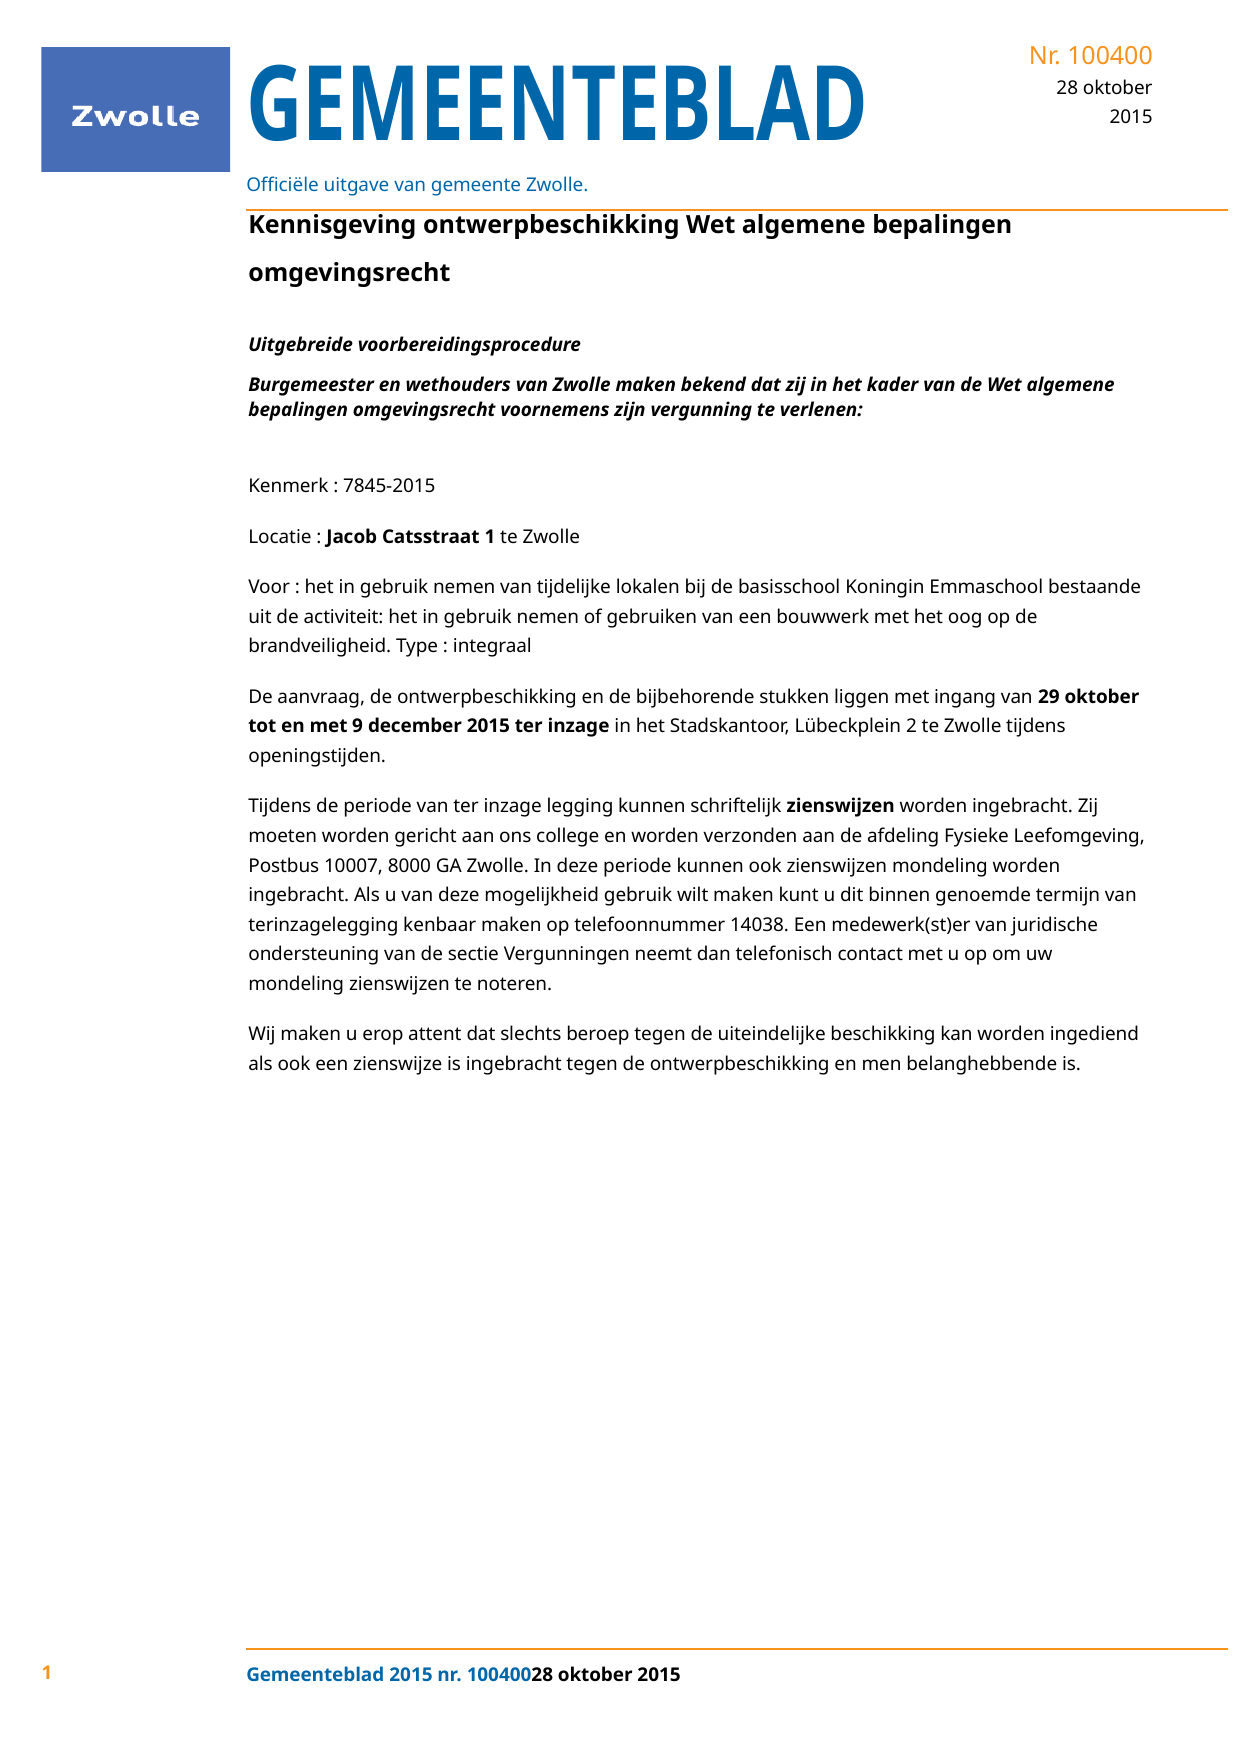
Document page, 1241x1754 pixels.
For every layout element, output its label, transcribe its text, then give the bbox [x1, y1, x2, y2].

text Voor : het in gebruik nemen van tijdelijke lokalen bij de basisschool Koningin Emmaschool bestaande uit de activiteit: het in gebruik nemen of gebruiken van een bouwwerk met het oog op de brandveiligheid. Type : integraal [248, 573, 1152, 658]
text Uitgebreide voorbereidingsprocedure [248, 331, 1152, 357]
text Kennisgeving ontwerpbeschikking Wet algemene bepalingen omgevingsrecht [248, 211, 1152, 288]
text Kenmerk : 7845-2015 [248, 473, 1152, 498]
picture [41, 47, 231, 172]
text De aanvraag, de ontwerpbeschikking en de bijbehorende stukken liggen met ingang van 29 oktober tot en met 9 december 2015 ter inzage in het Stadskantoor, Lübeckplein 2 te Zwolle tijdens openingstijden. [248, 683, 1152, 768]
text Tijdens de periode van ter inzage legging kunnen schriftelijk zienswijzen worden ingebracht. Zij moeten worden gericht aan ons college en worden verzonden aan de afdeling Fysieke Leefomgeving, Postbus 10007, 8000 GA Zwolle. In deze periode kunnen ook zienswijzen mondeling worden ingebracht. Als u van deze mogelijkheid gebruik wilt maken kunt u dit binnen genoemde termijn van terinzagelegging kenbaar maken op telefoonnummer 14038. Een medewerk(st)er van juridische ondersteuning van de sectie Vergunningen neemt dan telefonisch contact met u op om uw mondeling zienswijzen te noteren. [248, 793, 1152, 996]
text Burgemeester en wethouders van Zwolle maken bekend dat zij in het kader van de Wet algemene bepalingen omgevingsrecht voornemens zijn vergunning te verlenen: [248, 371, 1152, 422]
text Wij maken u erop attent dat slechts beroep tegen de uiteindelijke beschikking kan worden ingediend als ook een zienswijze is ingebracht tegen de ontwerpbeschikking en men belanghebbende is. [248, 1021, 1152, 1076]
text Locatie : Jacob Catsstraat 1 te Zwolle [248, 523, 1152, 549]
